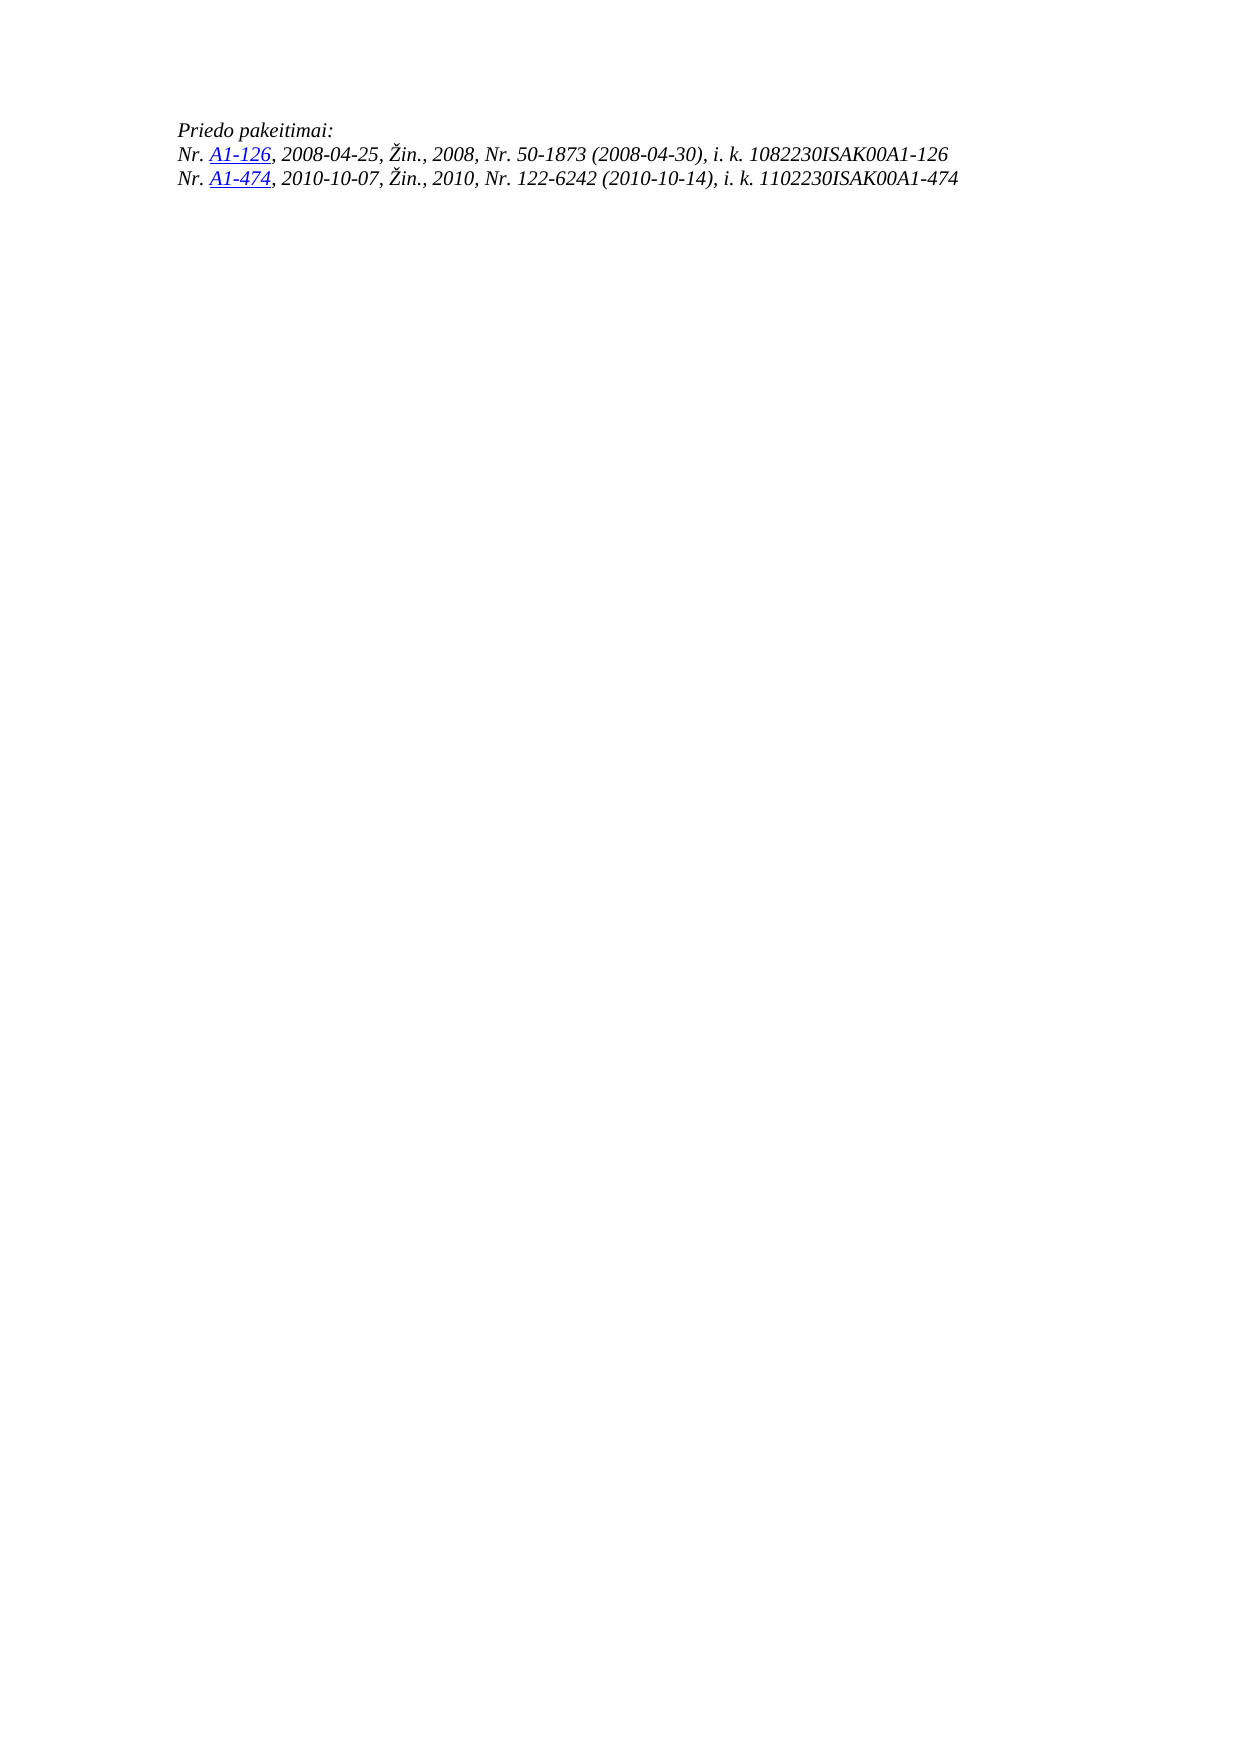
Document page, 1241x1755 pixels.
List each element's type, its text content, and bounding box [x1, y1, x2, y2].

text Nr. A1-126, 2008-04-25, Žin., 2008, Nr. 50-1873 (2008-04-30), i. k. 1082230ISAK00A1-126 [177, 142, 1181, 166]
text Priedo pakeitimai: [177, 118, 1181, 142]
text Nr. A1-474, 2010-10-07, Žin., 2010, Nr. 122-6242 (2010-10-14), i. k. 1102230ISAK00A1-474 [177, 166, 1181, 190]
